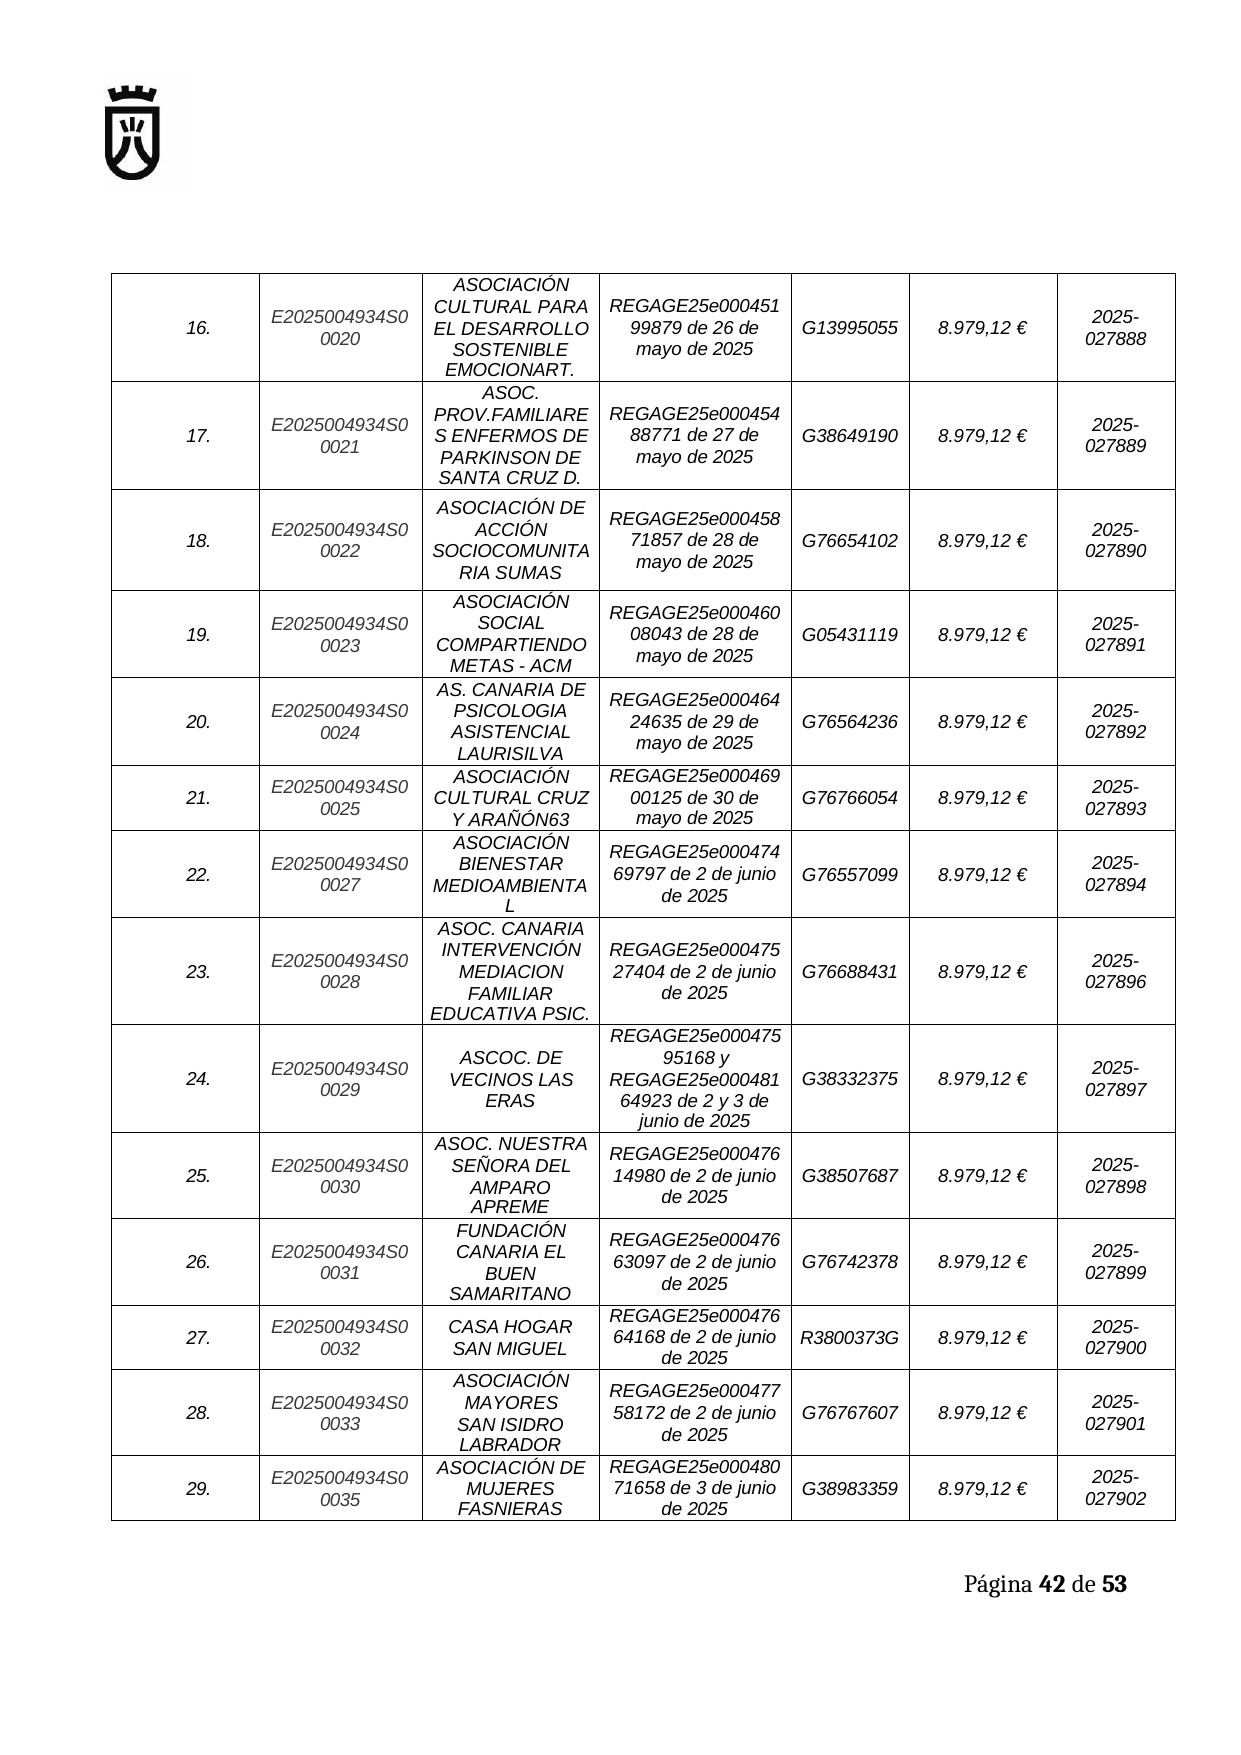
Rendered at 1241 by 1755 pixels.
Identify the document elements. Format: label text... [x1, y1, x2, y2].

table_cell 24. [112, 1025, 259, 1132]
table_cell 8.979,12 € [910, 1219, 1057, 1304]
table_cell 2025- 027890 [1058, 490, 1175, 590]
table_cell REGAGE25e000475 27404 de 2 de junio de 2025 [600, 918, 791, 1024]
table_cell REGAGE25e000469 00125 de 30 de mayo de 2025 [600, 766, 791, 830]
table_cell REGAGE25e000454 88771 de 27 de mayo de 2025 [600, 382, 791, 488]
table_cell E2025004934S0 0025 [260, 766, 422, 830]
table_cell 2025- 027889 [1058, 382, 1175, 488]
table_cell REGAGE25e000474 69797 de 2 de junio de 2025 [600, 831, 791, 917]
table_cell CASA HOGAR SAN MIGUEL [423, 1306, 599, 1369]
table_cell ASOC. NUESTRA SEÑORA DEL AMPARO APREME [423, 1133, 599, 1218]
table_header E2025004934S0 0020 [260, 274, 422, 381]
table_cell 2025- 027892 [1058, 678, 1175, 765]
table_cell REGAGE25e000480 71658 de 3 de junio de 2025 [600, 1456, 791, 1520]
table_cell 8.979,12 € [910, 678, 1057, 765]
table_cell ASOCIACIÓN CULTURAL CRUZ Y ARAÑÓN63 [423, 766, 599, 830]
table_cell REGAGE25e000476 64168 de 2 de junio de 2025 [600, 1306, 791, 1369]
table_cell 8.979,12 € [910, 831, 1057, 917]
table_cell 27. [112, 1306, 259, 1369]
table_cell E2025004934S0 0023 [260, 591, 422, 677]
table_cell 22. [112, 831, 259, 917]
table_cell 26. [112, 1219, 259, 1304]
table_cell E2025004934S0 0029 [260, 1025, 422, 1132]
table_cell 8.979,12 € [910, 490, 1057, 590]
table_cell REGAGE25e000460 08043 de 28 de mayo de 2025 [600, 591, 791, 677]
table_cell REGAGE25e000476 63097 de 2 de junio de 2025 [600, 1219, 791, 1304]
table_header 8.979,12 € [910, 274, 1057, 381]
table_cell E2025004934S0 0024 [260, 678, 422, 765]
table_cell 2025- 027894 [1058, 831, 1175, 917]
table_cell 8.979,12 € [910, 766, 1057, 830]
table_cell ASOCIACIÓN MAYORES SAN ISIDRO LABRADOR [423, 1370, 599, 1455]
table_cell G76654102 [792, 490, 909, 590]
table_cell REGAGE25e000477 58172 de 2 de junio de 2025 [600, 1370, 791, 1455]
table_cell 20. [112, 678, 259, 765]
table_cell 8.979,12 € [910, 382, 1057, 488]
table_cell E2025004934S0 0033 [260, 1370, 422, 1455]
table_cell REGAGE25e000464 24635 de 29 de mayo de 2025 [600, 678, 791, 765]
table_cell 8.979,12 € [910, 1306, 1057, 1369]
table_cell 8.979,12 € [910, 591, 1057, 677]
table_cell ASOCIACIÓN DE ACCIÓN SOCIOCOMUNITA RIA SUMAS [423, 490, 599, 590]
table_cell 8.979,12 € [910, 1456, 1057, 1520]
table_header REGAGE25e000451 99879 de 26 de mayo de 2025 [600, 274, 791, 381]
table_cell 2025- 027893 [1058, 766, 1175, 830]
table_cell 2025- 027901 [1058, 1370, 1175, 1455]
table_cell 17. [112, 382, 259, 488]
table_cell 19. [112, 591, 259, 677]
table_cell E2025004934S0 0027 [260, 831, 422, 917]
table_cell G76742378 [792, 1219, 909, 1304]
table_cell REGAGE25e000475 95168 y REGAGE25e000481 64923 de 2 y 3 de junio de 2025 [600, 1025, 791, 1132]
table_cell 2025- 027902 [1058, 1456, 1175, 1520]
table_cell 25. [112, 1133, 259, 1218]
table_header ASOCIACIÓN CULTURAL PARA EL DESARROLLO SOSTENIBLE EMOCIONART. [423, 274, 599, 381]
table_cell G76688431 [792, 918, 909, 1024]
table_cell 2025- 027891 [1058, 591, 1175, 677]
table_cell ASOCIACIÓN DE MUJERES FASNIERAS [423, 1456, 599, 1520]
table_cell ASCOC. DE VECINOS LAS ERAS [423, 1025, 599, 1132]
table_header G13995055 [792, 274, 909, 381]
table_cell 2025- 027898 [1058, 1133, 1175, 1218]
table_cell G38649190 [792, 382, 909, 488]
table_header 2025- 027888 [1058, 274, 1175, 381]
table_cell 8.979,12 € [910, 918, 1057, 1024]
table_cell G38983359 [792, 1456, 909, 1520]
table_cell 28. [112, 1370, 259, 1455]
table_cell ASOC. CANARIA INTERVENCIÓN MEDIACION FAMILIAR EDUCATIVA PSIC. [423, 918, 599, 1024]
table_cell REGAGE25e000476 14980 de 2 de junio de 2025 [600, 1133, 791, 1218]
table_cell ASOC. PROV.FAMILIARE S ENFERMOS DE PARKINSON DE SANTA CRUZ D. [423, 382, 599, 488]
table_header 16. [112, 274, 259, 381]
table_cell E2025004934S0 0022 [260, 490, 422, 590]
table_cell 2025- 027896 [1058, 918, 1175, 1024]
table_cell E2025004934S0 0031 [260, 1219, 422, 1304]
table_cell 2025- 027900 [1058, 1306, 1175, 1369]
table_cell G76766054 [792, 766, 909, 830]
table_cell 8.979,12 € [910, 1133, 1057, 1218]
table_cell E2025004934S0 0032 [260, 1306, 422, 1369]
table_cell 18. [112, 490, 259, 590]
table_cell E2025004934S0 0021 [260, 382, 422, 488]
table_cell E2025004934S0 0028 [260, 918, 422, 1024]
table_cell 8.979,12 € [910, 1370, 1057, 1455]
table_cell AS. CANARIA DE PSICOLOGIA ASISTENCIAL LAURISILVA [423, 678, 599, 765]
table_cell 2025- 027897 [1058, 1025, 1175, 1132]
table_cell E2025004934S0 0035 [260, 1456, 422, 1520]
table_cell E2025004934S0 0030 [260, 1133, 422, 1218]
table_cell ASOCIACIÓN BIENESTAR MEDIOAMBIENTA L [423, 831, 599, 917]
table_cell 29. [112, 1456, 259, 1520]
table_cell G76557099 [792, 831, 909, 917]
table_cell G76767607 [792, 1370, 909, 1455]
table_cell 21. [112, 766, 259, 830]
table_cell 2025- 027899 [1058, 1219, 1175, 1304]
table_cell 23. [112, 918, 259, 1024]
table_cell G38507687 [792, 1133, 909, 1218]
table_cell FUNDACIÓN CANARIA EL BUEN SAMARITANO [423, 1219, 599, 1304]
table_cell G76564236 [792, 678, 909, 765]
table_cell G05431119 [792, 591, 909, 677]
table_cell G38332375 [792, 1025, 909, 1132]
table_cell R3800373G [792, 1306, 909, 1369]
table_cell ASOCIACIÓN SOCIAL COMPARTIENDO METAS - ACM [423, 591, 599, 677]
table_cell REGAGE25e000458 71857 de 28 de mayo de 2025 [600, 490, 791, 590]
table_cell 8.979,12 € [910, 1025, 1057, 1132]
